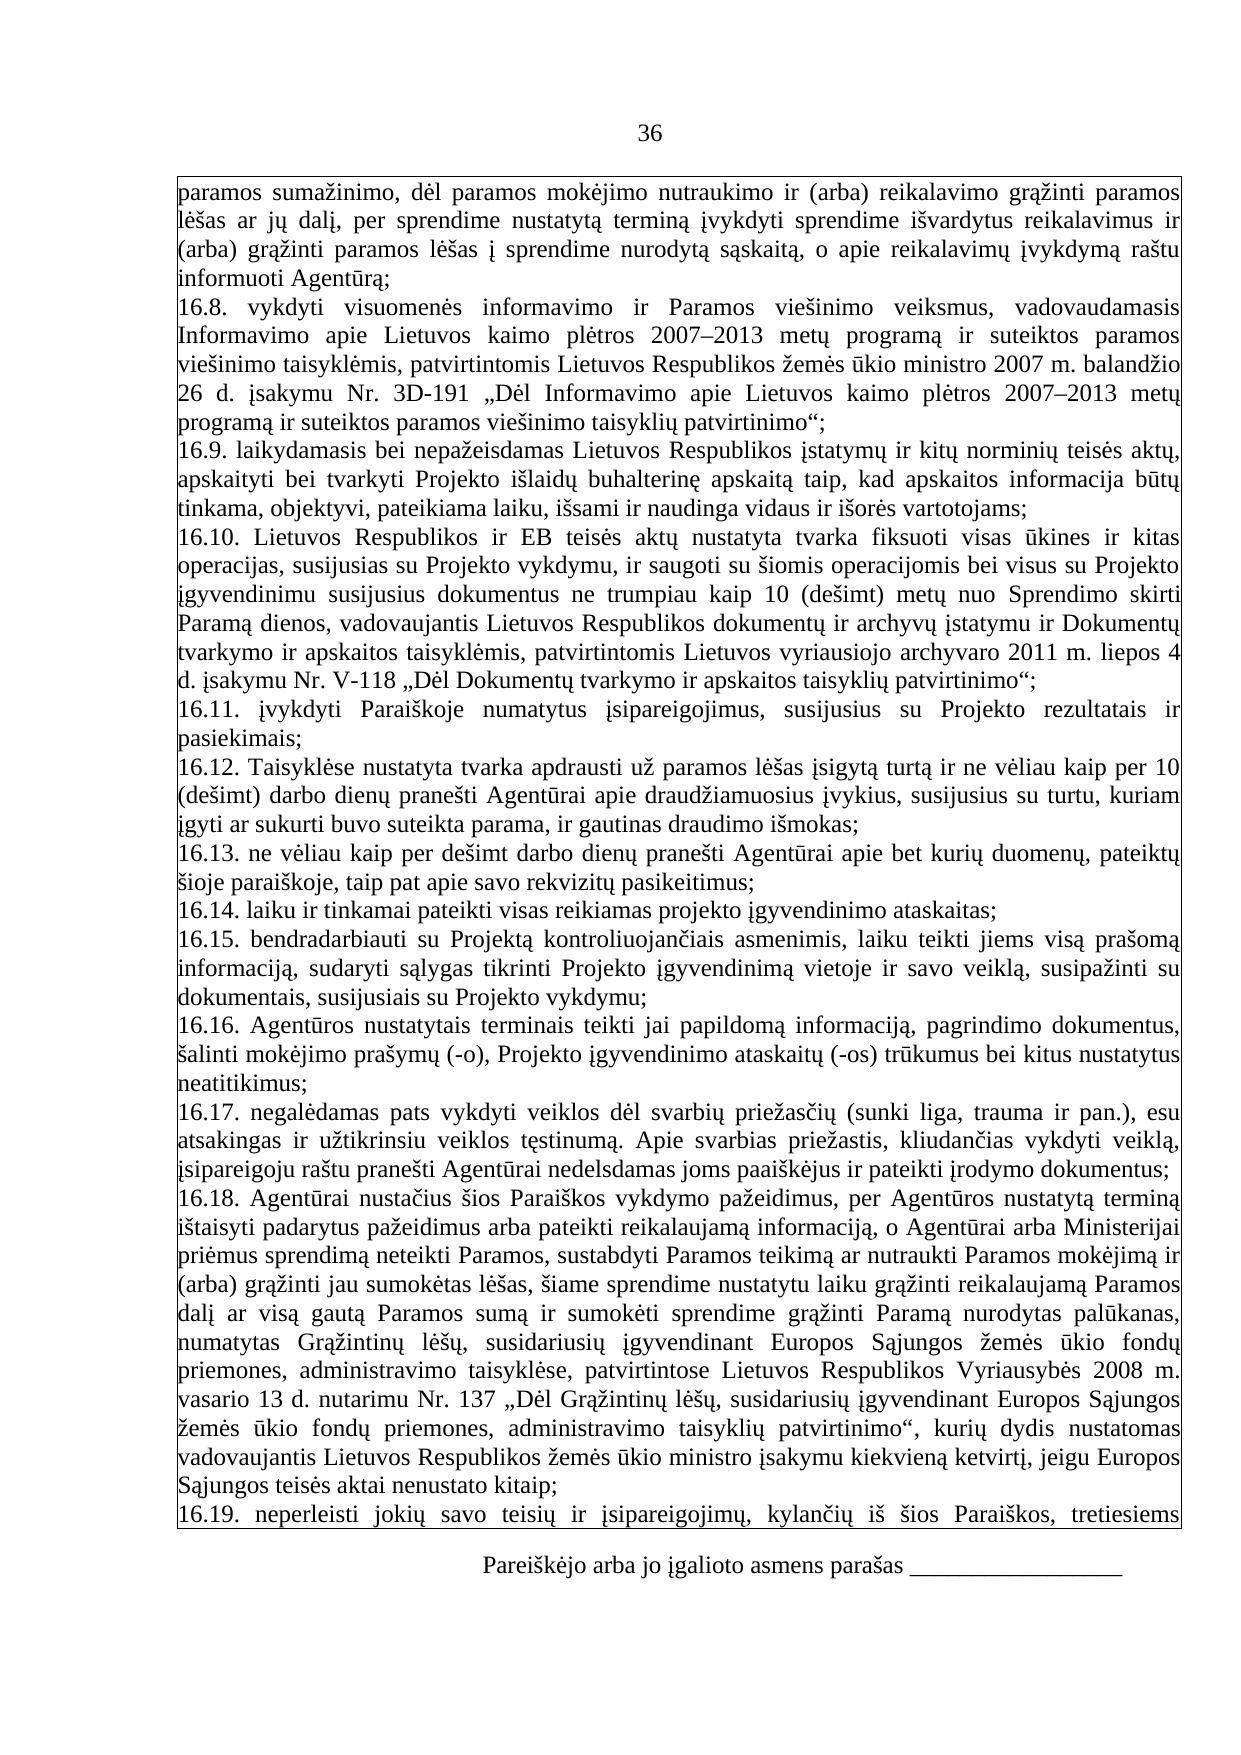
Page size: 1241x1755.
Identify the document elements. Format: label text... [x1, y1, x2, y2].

table_header paramos sumažinimo, dėl paramos mokėjimo nutraukimo ir (arba) reikalavimo grąžinti paramos lėšas ar jų dalį, per sprendime nustatytą terminą įvykdyti sprendime išvardytus reikalavimus ir (arba) grąžinti paramos lėšas į sprendime nurodytą sąskaitą, o apie reikalavimų įvykdymą raštu informuoti Agentūrą; 16.8. vykdyti visuomenės informavimo ir Paramos viešinimo veiksmus, vadovaudamasis Informavimo apie Lietuvos kaimo plėtros 2007–2013 metų programą ir suteiktos paramos viešinimo taisyklėmis, patvirtintomis Lietuvos Respublikos žemės ūkio ministro 2007 m. balandžio 26 d. įsakymu Nr. 3D-191 „Dėl Informavimo apie Lietuvos kaimo plėtros 2007–2013 metų programą ir suteiktos paramos viešinimo taisyklių patvirtinimo“; 16.9. laikydamasis bei nepažeisdamas Lietuvos Respublikos įstatymų ir kitų norminių teisės aktų, apskaityti bei tvarkyti Projekto išlaidų buhalterinę apskaitą taip, kad apskaitos informacija būtų tinkama, objektyvi, pateikiama laiku, išsami ir naudinga vidaus ir išorės vartotojams; 16.10. Lietuvos Respublikos ir EB teisės aktų nustatyta tvarka fiksuoti visas ūkines ir kitas operacijas, susijusias su Projekto vykdymu, ir saugoti su šiomis operacijomis bei visus su Projekto įgyvendinimu susijusius dokumentus ne trumpiau kaip 10 (dešimt) metų nuo Sprendimo skirti Paramą dienos, vadovaujantis Lietuvos Respublikos dokumentų ir archyvų įstatymu ir Dokumentų tvarkymo ir apskaitos taisyklėmis, patvirtintomis Lietuvos vyriausiojo archyvaro 2011 m. liepos 4 d. įsakymu Nr. V-118 „Dėl Dokumentų tvarkymo ir apskaitos taisyklių patvirtinimo“; 16.11. įvykdyti Paraiškoje numatytus įsipareigojimus, susijusius su Projekto rezultatais ir pasiekimais; 16.12. Taisyklėse nustatyta tvarka apdrausti už paramos lėšas įsigytą turtą ir ne vėliau kaip per 10 (dešimt) darbo dienų pranešti Agentūrai apie draudžiamuosius įvykius, susijusius su turtu, kuriam įgyti ar sukurti buvo suteikta parama, ir gautinas draudimo išmokas; 16.13. ne vėliau kaip per dešimt darbo dienų pranešti Agentūrai apie bet kurių duomenų, pateiktų šioje paraiškoje, taip pat apie savo rekvizitų pasikeitimus; 16.14. laiku ir tinkamai pateikti visas reikiamas projekto įgyvendinimo ataskaitas; 16.15. bendradarbiauti su Projektą kontroliuojančiais asmenimis, laiku teikti jiems visą prašomą informaciją, sudaryti sąlygas tikrinti Projekto įgyvendinimą vietoje ir savo veiklą, susipažinti su dokumentais, susijusiais su Projekto vykdymu; 16.16. Agentūros nustatytais terminais teikti jai papildomą informaciją, pagrindimo dokumentus, šalinti mokėjimo prašymų (-o), Projekto įgyvendinimo ataskaitų (-os) trūkumus bei kitus nustatytus neatitikimus; 16.17. negalėdamas pats vykdyti veiklos dėl svarbių priežasčių (sunki liga, trauma ir pan.), esu atsakingas ir užtikrinsiu veiklos tęstinumą. Apie svarbias priežastis, kliudančias vykdyti veiklą, įsipareigoju raštu pranešti Agentūrai nedelsdamas joms paaiškėjus ir pateikti įrodymo dokumentus; 16.18. Agentūrai nustačius šios Paraiškos vykdymo pažeidimus, per Agentūros nustatytą terminą ištaisyti padarytus pažeidimus arba pateikti reikalaujamą informaciją, o Agentūrai arba Ministerijai priėmus sprendimą neteikti Paramos, sustabdyti Paramos teikimą ar nutraukti Paramos mokėjimą ir (arba) grąžinti jau sumokėtas lėšas, šiame sprendime nustatytu laiku grąžinti reikalaujamą Paramos dalį ar visą gautą Paramos sumą ir sumokėti sprendime grąžinti Paramą nurodytas palūkanas, numatytas Grąžintinų lėšų, susidariusių įgyvendinant Europos Sąjungos žemės ūkio fondų priemones, administravimo taisyklėse, patvirtintose Lietuvos Respublikos Vyriausybės 2008 m. vasario 13 d. nutarimu Nr. 137 „Dėl Grąžintinų lėšų, susidariusių įgyvendinant Europos Sąjungos žemės ūkio fondų priemones, administravimo taisyklių patvirtinimo“, kurių dydis nustatomas vadovaujantis Lietuvos Respublikos žemės ūkio ministro įsakymu kiekvieną ketvirtį, jeigu Europos Sąjungos teisės aktai nenustato kitaip; 16.19. neperleisti jokių savo teisių ir įsipareigojimų, kylančių iš šios Paraiškos, tretiesiems [178, 177, 1181, 1528]
